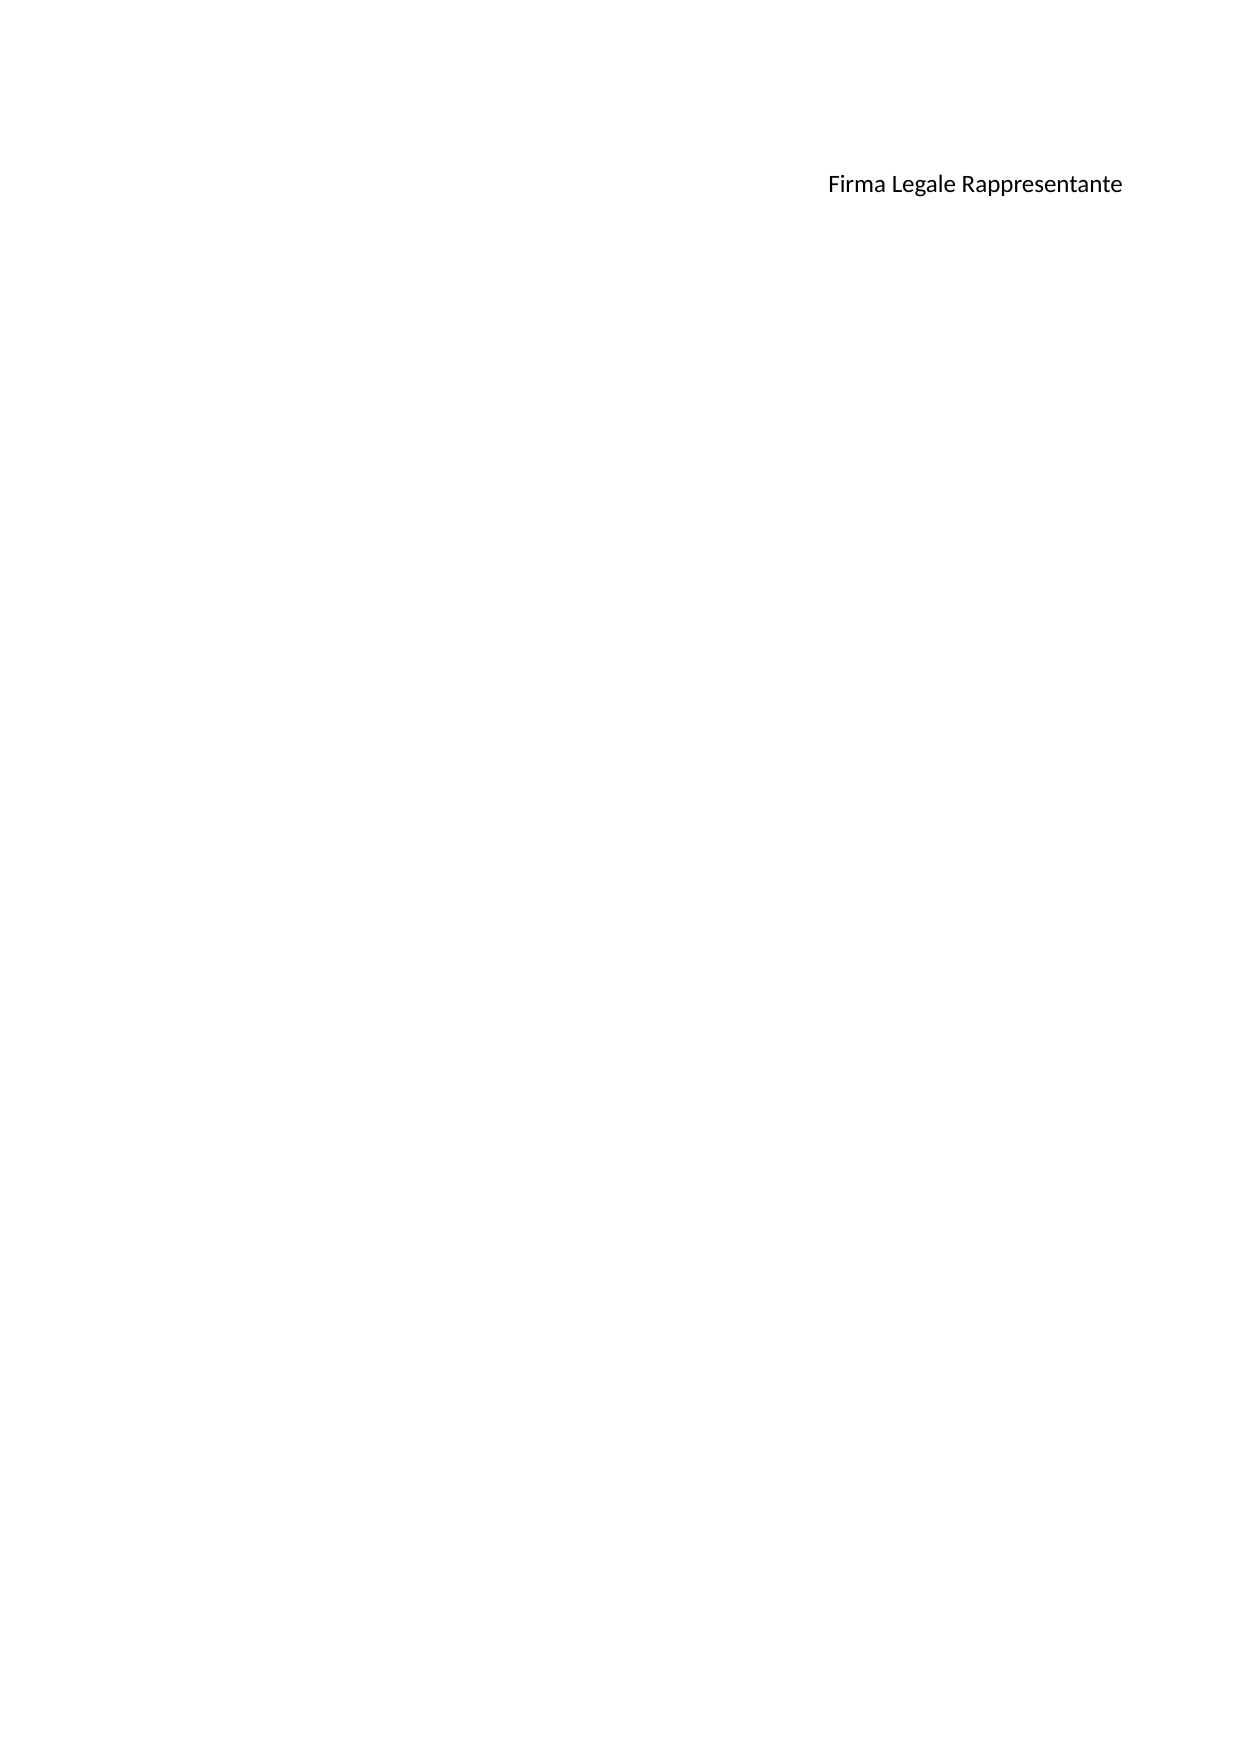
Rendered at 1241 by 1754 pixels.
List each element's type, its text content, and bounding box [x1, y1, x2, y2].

text Firma Legale Rappresentante [99, 168, 1123, 198]
